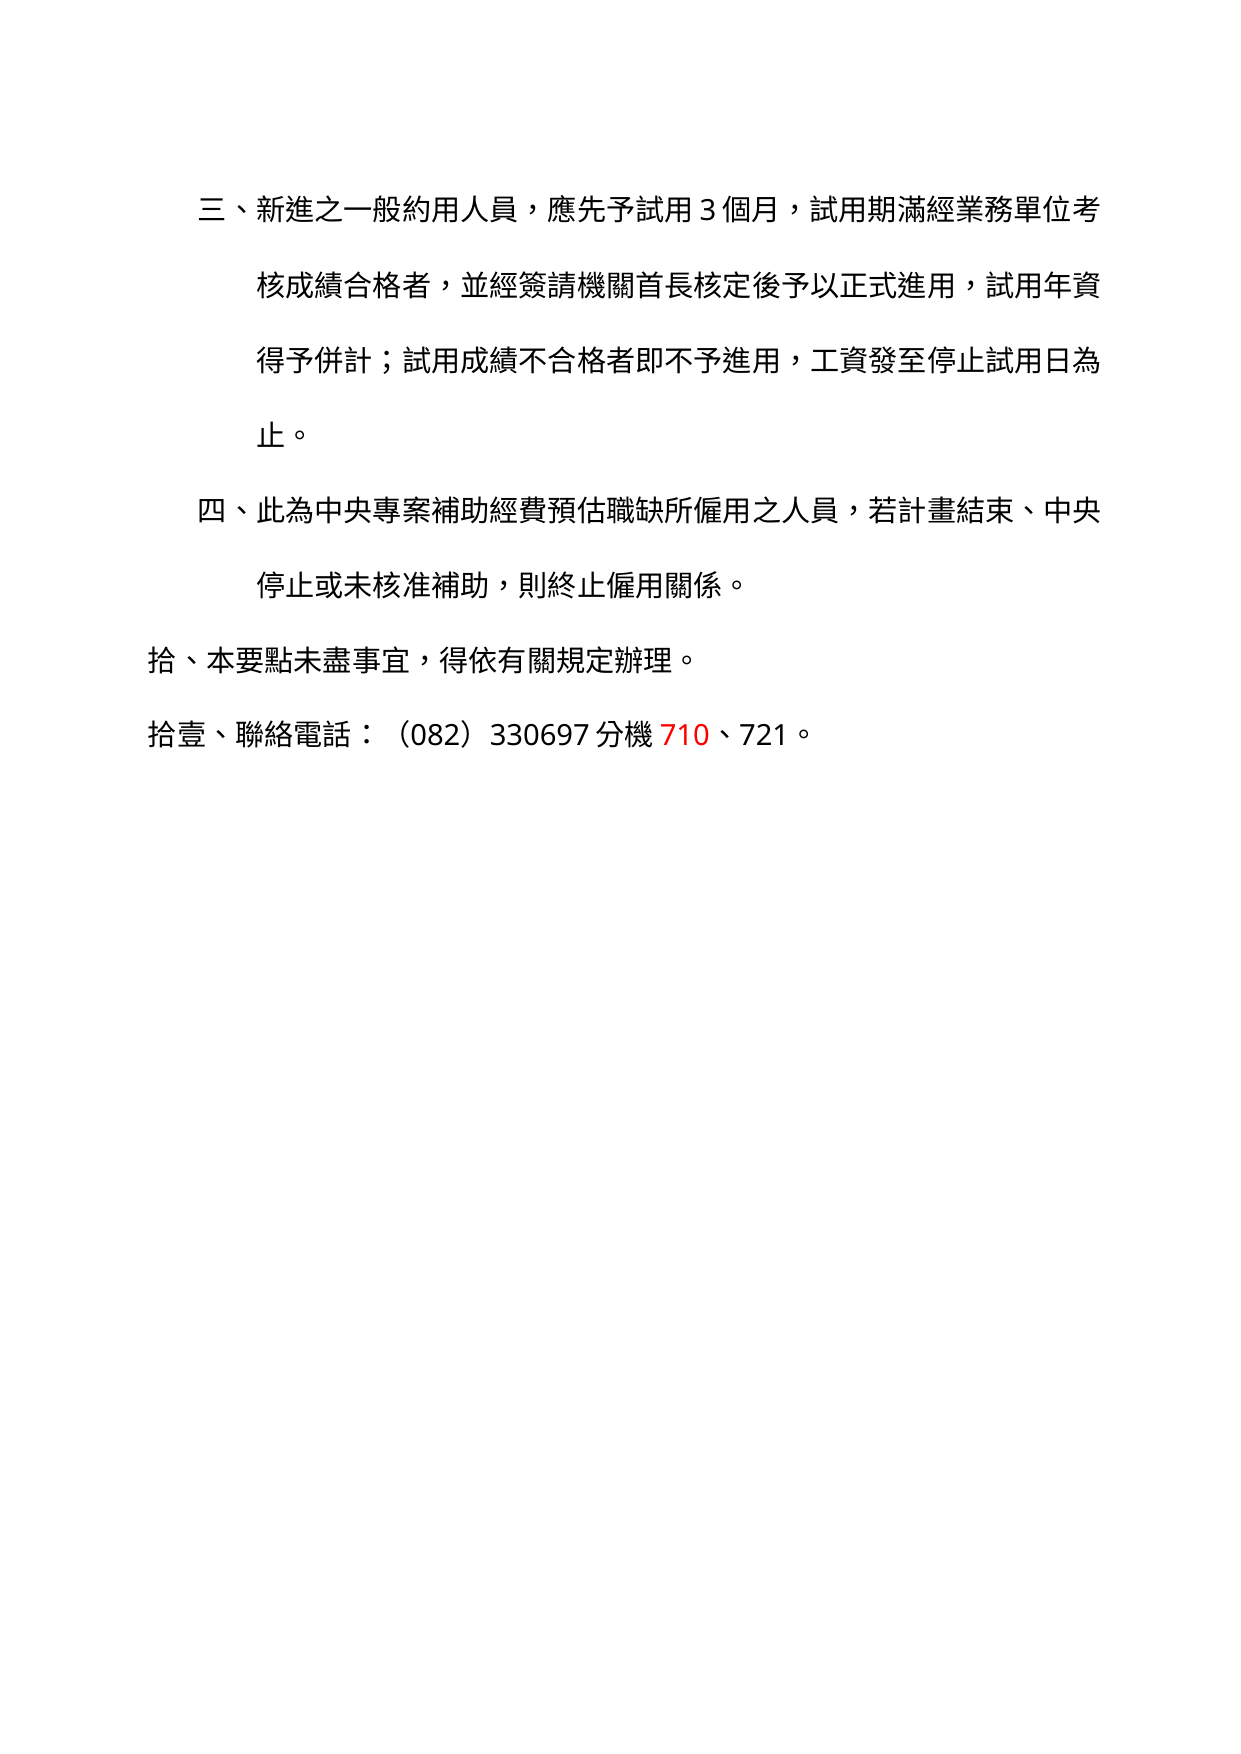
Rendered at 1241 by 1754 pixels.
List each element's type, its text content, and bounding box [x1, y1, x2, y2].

text 三、新進之一般約用人員，應先予試用3個月，試用期滿經業務單位考核成績合格者，並經簽請機關首長核定後予以正式進用，試用年資得予併計；試用成績不合格者即不予進用，工資發至停止試用日為止。 [198, 164, 1107, 464]
text 拾壹、聯絡電話：（082）330697分機710、721。 [148, 689, 1107, 764]
text 拾、本要點未盡事宜，得依有關規定辦理。 [148, 614, 1107, 689]
text 四、此為中央專案補助經費預估職缺所僱用之人員，若計畫結束、中央停止或未核准補助，則終止僱用關係。 [198, 464, 1107, 614]
